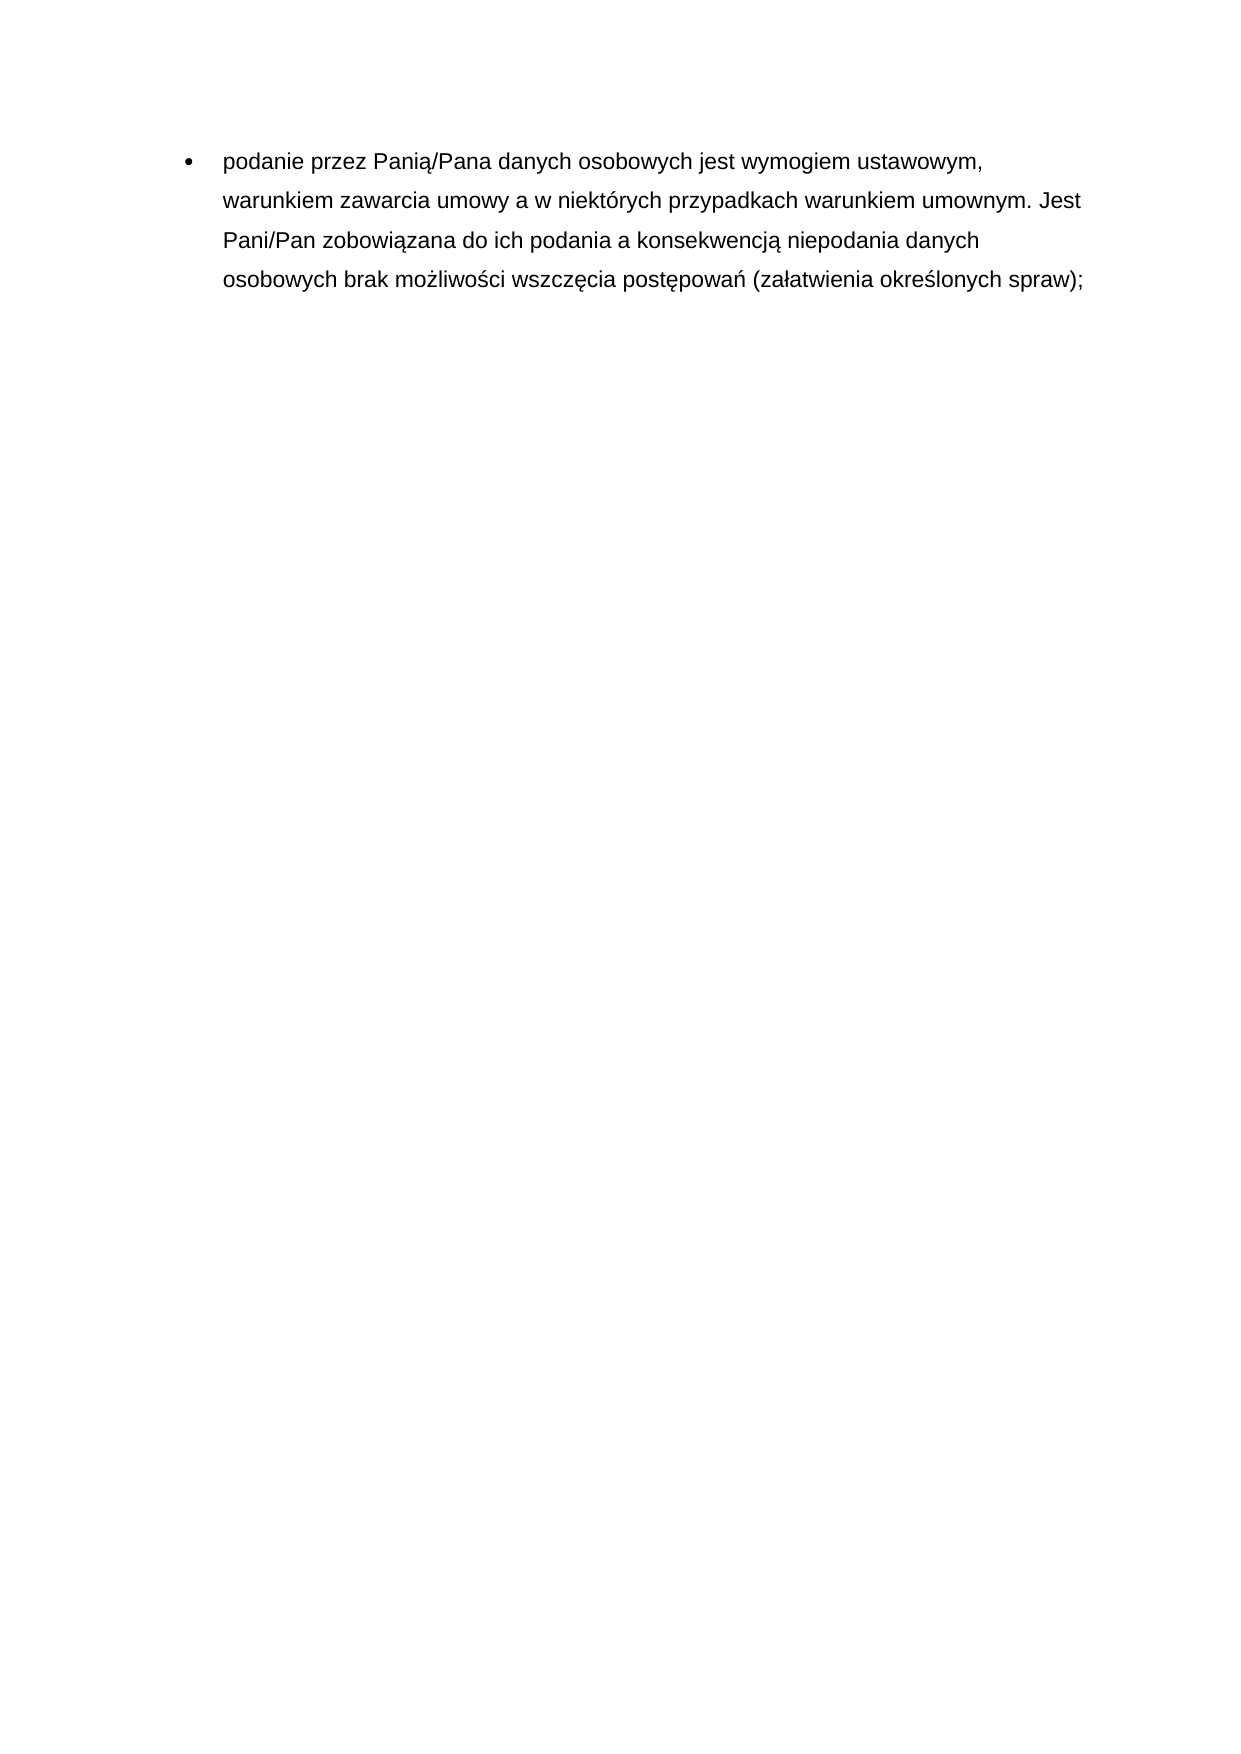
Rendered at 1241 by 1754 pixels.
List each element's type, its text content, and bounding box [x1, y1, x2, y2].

list podanie przez Panią/Pana danych osobowych jest wymogiem ustawowym, warunkiem zawarcia umowy a w niektórych przypadkach warunkiem umownym. Jest Pani/Pan zobowiązana do ich podania a konsekwencją niepodania danych osobowych brak możliwości wszczęcia postępowań (załatwienia określonych spraw); [185, 148, 1093, 292]
